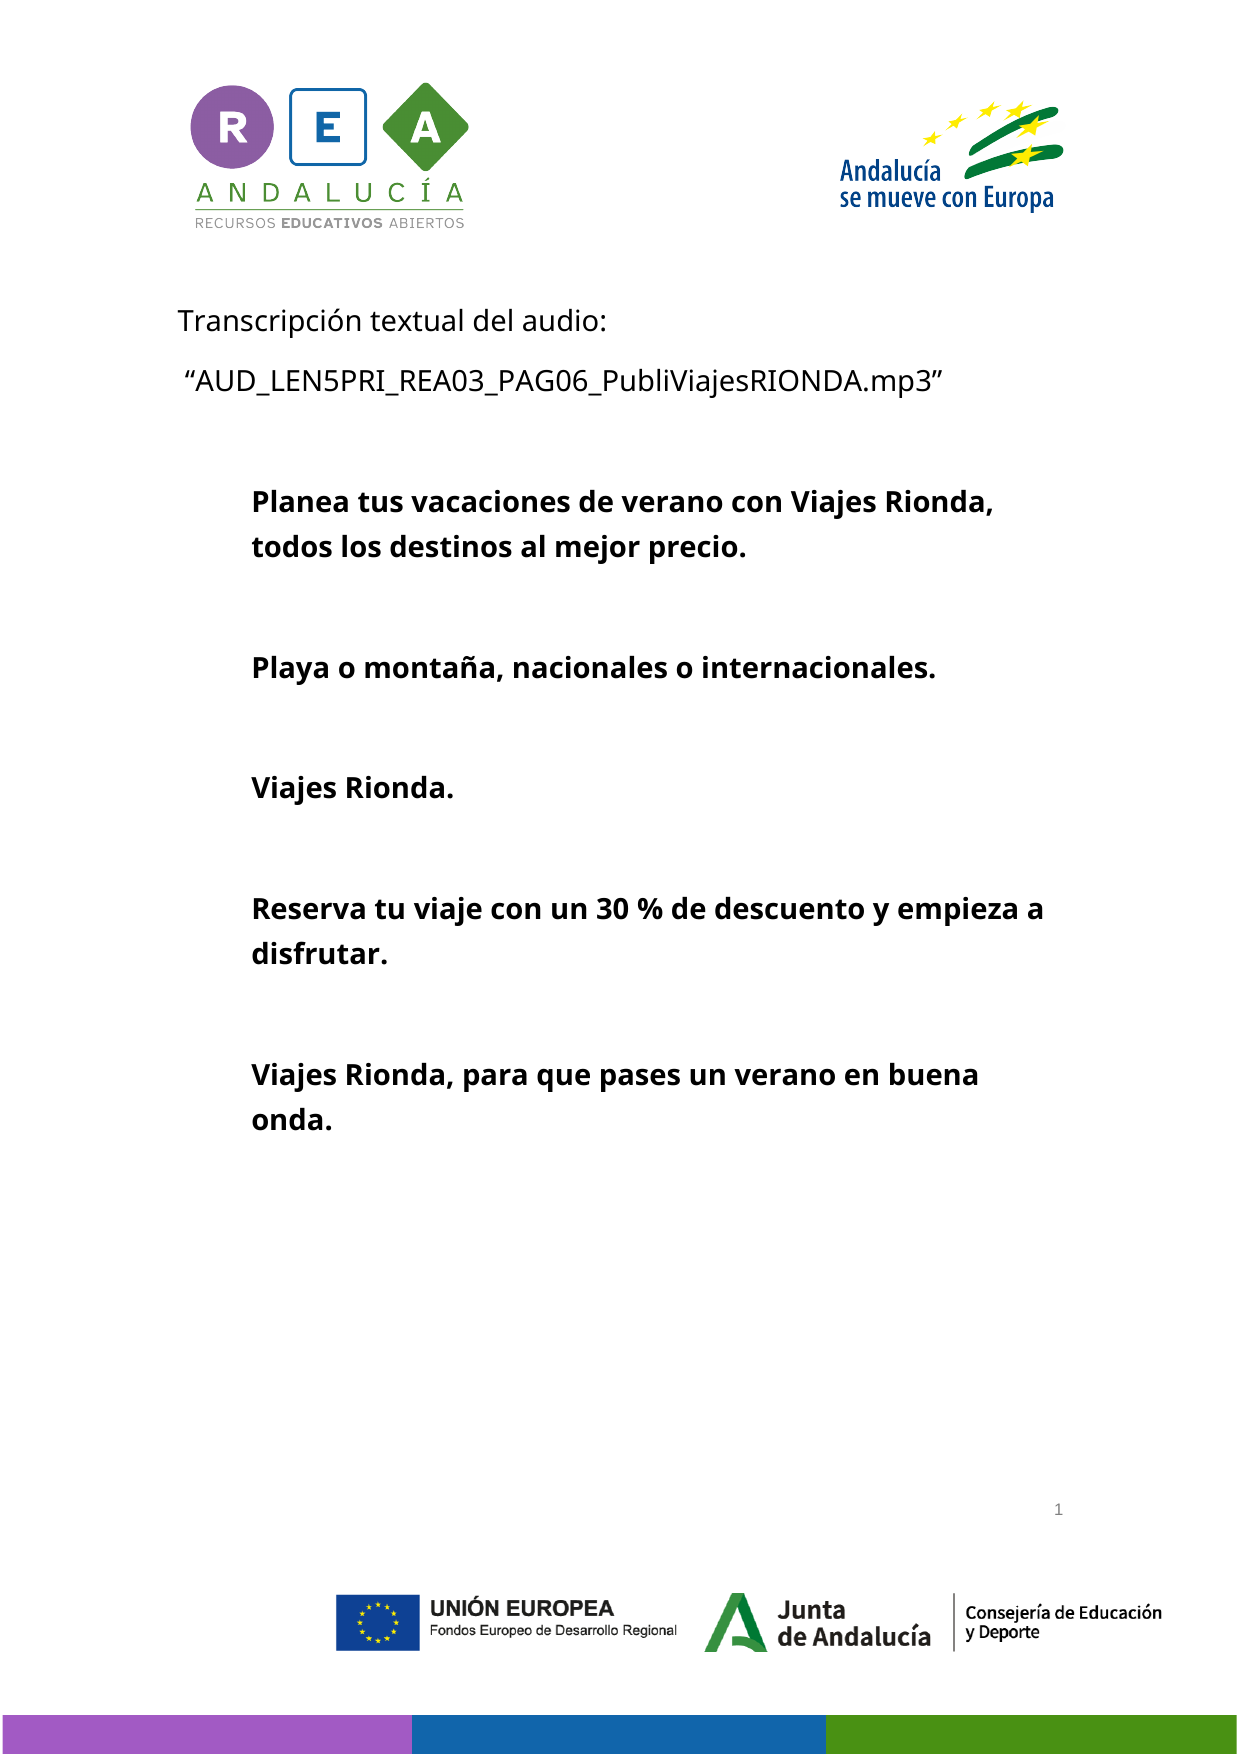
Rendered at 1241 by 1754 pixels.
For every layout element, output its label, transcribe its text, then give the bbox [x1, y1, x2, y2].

text Viajes Rionda, para que pases un verano en buena onda. [251, 1054, 1063, 1139]
text “AUD_LEN5PRI_REA03_PAG06_PubliViajesRIONDA.mp3” [177, 361, 1063, 400]
picture [2, 1507, 1237, 1754]
text Playa o montaña, nacionales o internacionales. [251, 647, 1063, 687]
picture [840, 100, 1066, 213]
text Transcripción textual del audio: [177, 300, 1063, 340]
text Reserva tu viaje con un 30 % de descuento y empieza a disfrutar. [251, 888, 1063, 973]
picture [177, 2, 483, 308]
text Planea tus vacaciones de verano con Viajes Rionda, todos los destinos al mejor precio. [251, 481, 1063, 566]
text Viajes Rionda. [251, 767, 1063, 807]
